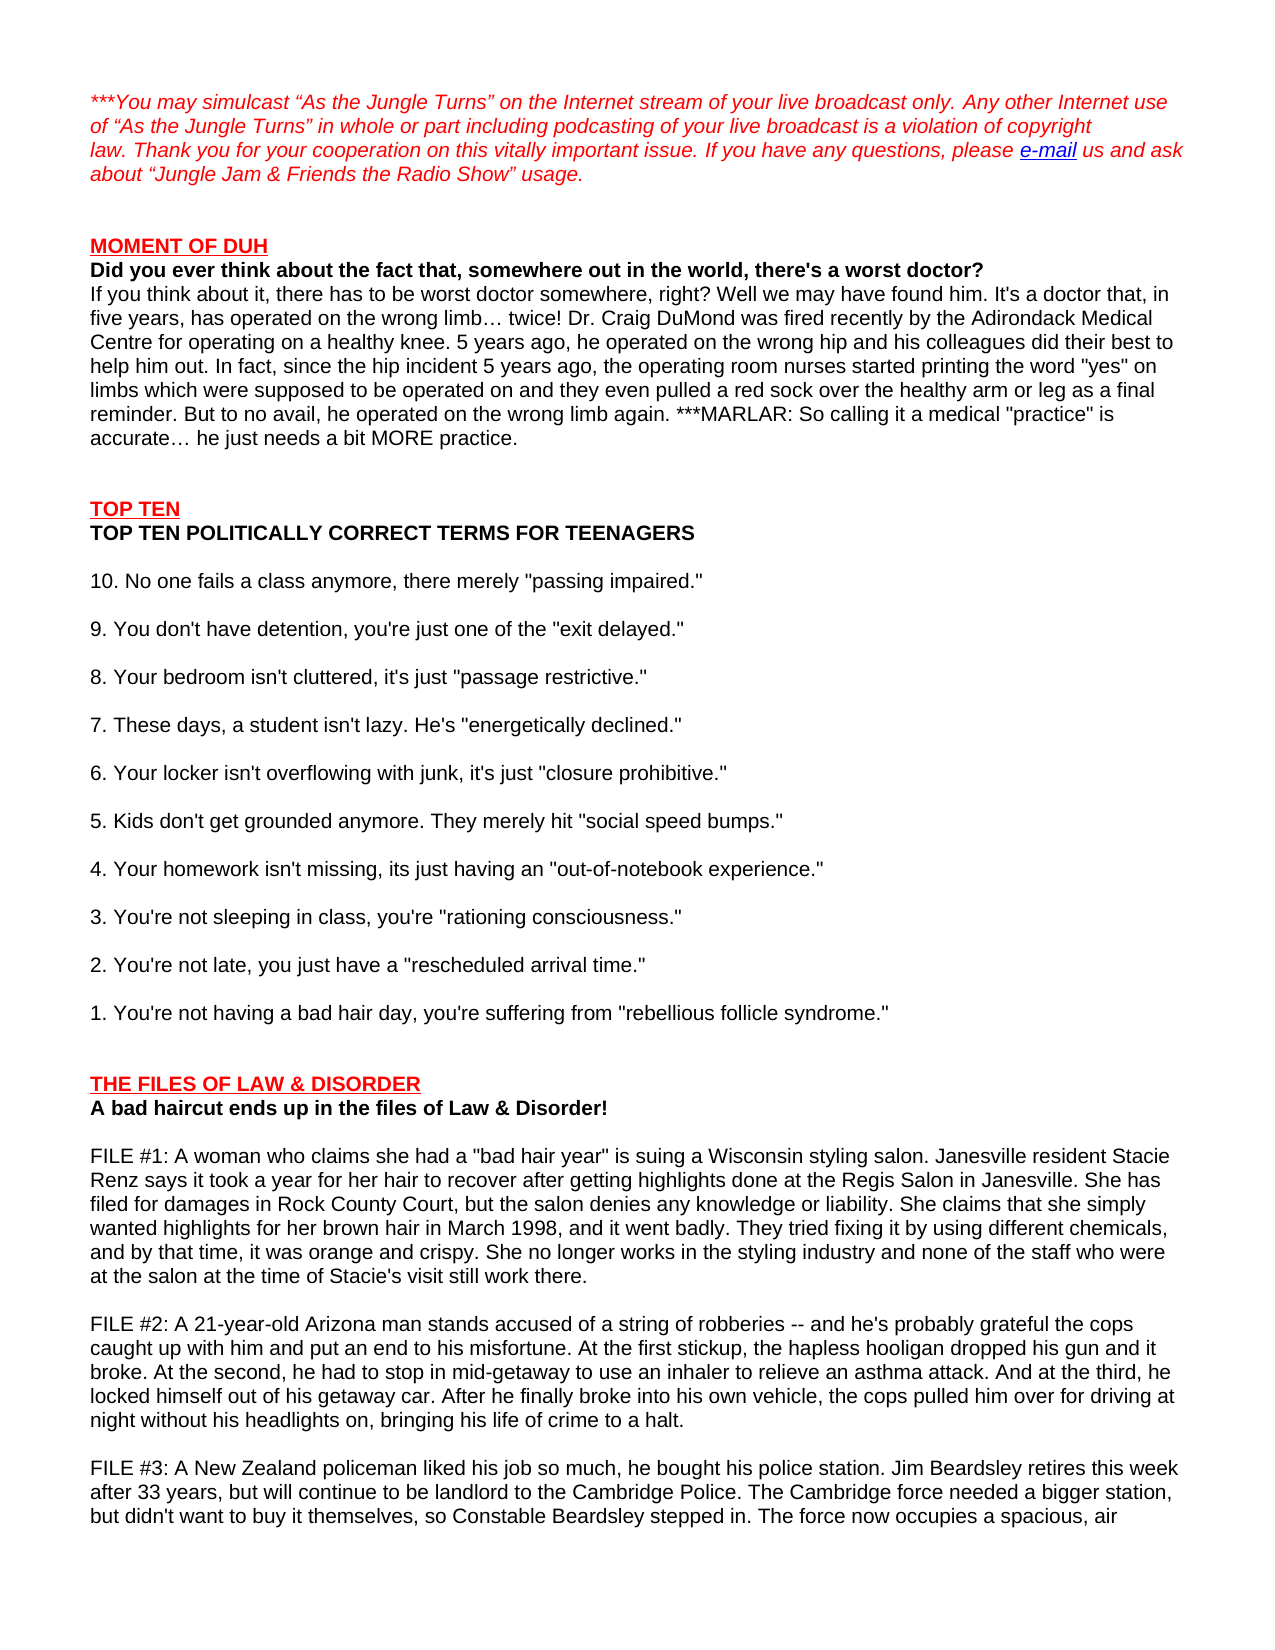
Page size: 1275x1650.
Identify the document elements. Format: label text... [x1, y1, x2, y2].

text FILE #3: A New Zealand policeman liked his job so much, he bought his police station. Jim Beardsley retires this week after 33 years, but will continue to be landlord to the Cambridge Police. The Cambridge force needed a bigger station, but didn't want to buy it themselves, so Constable Beardsley stepped in. The force now occupies a spacious, air [90, 1456, 1185, 1527]
text 10. No one fails a class anymore, there merely "passing impaired." 9. You don't have detention, you're just one of the "exit delayed." 8. Your bedroom isn't cluttered, it's just "passage restrictive." 7. These days, a student isn't lazy. He's "energetically declined." 6. Your locker isn't overflowing with junk, it's just "closure prohibitive." 5. Kids don't get grounded anymore. They merely hit "social speed bumps." 4. Your homework isn't missing, its just having an "out-of-notebook experience." 3. You're not sleeping in class, you're "rationing consciousness." 2. You're not late, you just have a "rescheduled arrival time." 1. You're not having a bad hair day, you're suffering from "rebellious follicle syndrome." [90, 569, 1185, 1024]
text FILE #2: A 21-year-old Arizona man stands accused of a string of robberies -- and he's probably grateful the cops caught up with him and put an end to his misfortune. At the first stickup, the hapless hooligan dropped his gun and it broke. At the second, he had to stop in mid-getaway to use an inhaler to relieve an asthma attack. And at the third, he locked himself out of his getaway car. After he finally broke into his own vehicle, the cops pulled him over for driving at night without his headlights on, bringing his life of crime to a halt. [90, 1312, 1185, 1432]
text Did you ever think about the fact that, somewhere out in the world, there's a worst doctor? [90, 258, 1185, 282]
text A bad haircut ends up in the files of Law & Disorder! [90, 1096, 1185, 1120]
text TOP TEN [90, 497, 1185, 521]
text THE FILES OF LAW & DISORDER [90, 1072, 1185, 1096]
text TOP TEN POLITICALLY CORRECT TERMS FOR TEENAGERS [90, 521, 1185, 545]
text MOMENT OF DUH [90, 234, 1185, 258]
text If you think about it, there has to be worst doctor somewhere, right? Well we may have found him. It's a doctor that, in five years, has operated on the wrong limb… twice! Dr. Craig DuMond was fired recently by the Adirondack Medical Centre for operating on a healthy knee. 5 years ago, he operated on the wrong hip and his colleagues did their best to help him out. In fact, since the hip incident 5 years ago, the operating room nurses started printing the word "yes" on limbs which were supposed to be operated on and they even pulled a red sock over the healthy arm or leg as a final reminder. But to no avail, he operated on the wrong limb again. ***MARLAR: So calling it a medical "practice" is accurate… he just needs a bit MORE practice. [90, 282, 1185, 449]
text ***You may simulcast “As the Jungle Turns” on the Internet stream of your live broadcast only. Any other Internet use of “As the Jungle Turns” in whole or part including podcasting of your live broadcast is a violation of copyright law. Thank you for your cooperation on this vitally important issue. If you have any questions, please e-mail us and ask about “Jungle Jam & Friends the Radio Show” usage. [90, 90, 1185, 186]
text FILE #1: A woman who claims she had a "bad hair year" is suing a Wisconsin styling salon. Janesville resident Stacie Renz says it took a year for her hair to recover after getting highlights done at the Regis Salon in Janesville. She has filed for damages in Rock County Court, but the salon denies any knowledge or liability. She claims that she simply wanted highlights for her brown hair in March 1998, and it went badly. They tried fixing it by using different chemicals, and by that time, it was orange and crispy. She no longer works in the styling industry and none of the staff who were at the salon at the time of Stacie's visit still work there. [90, 1144, 1185, 1288]
